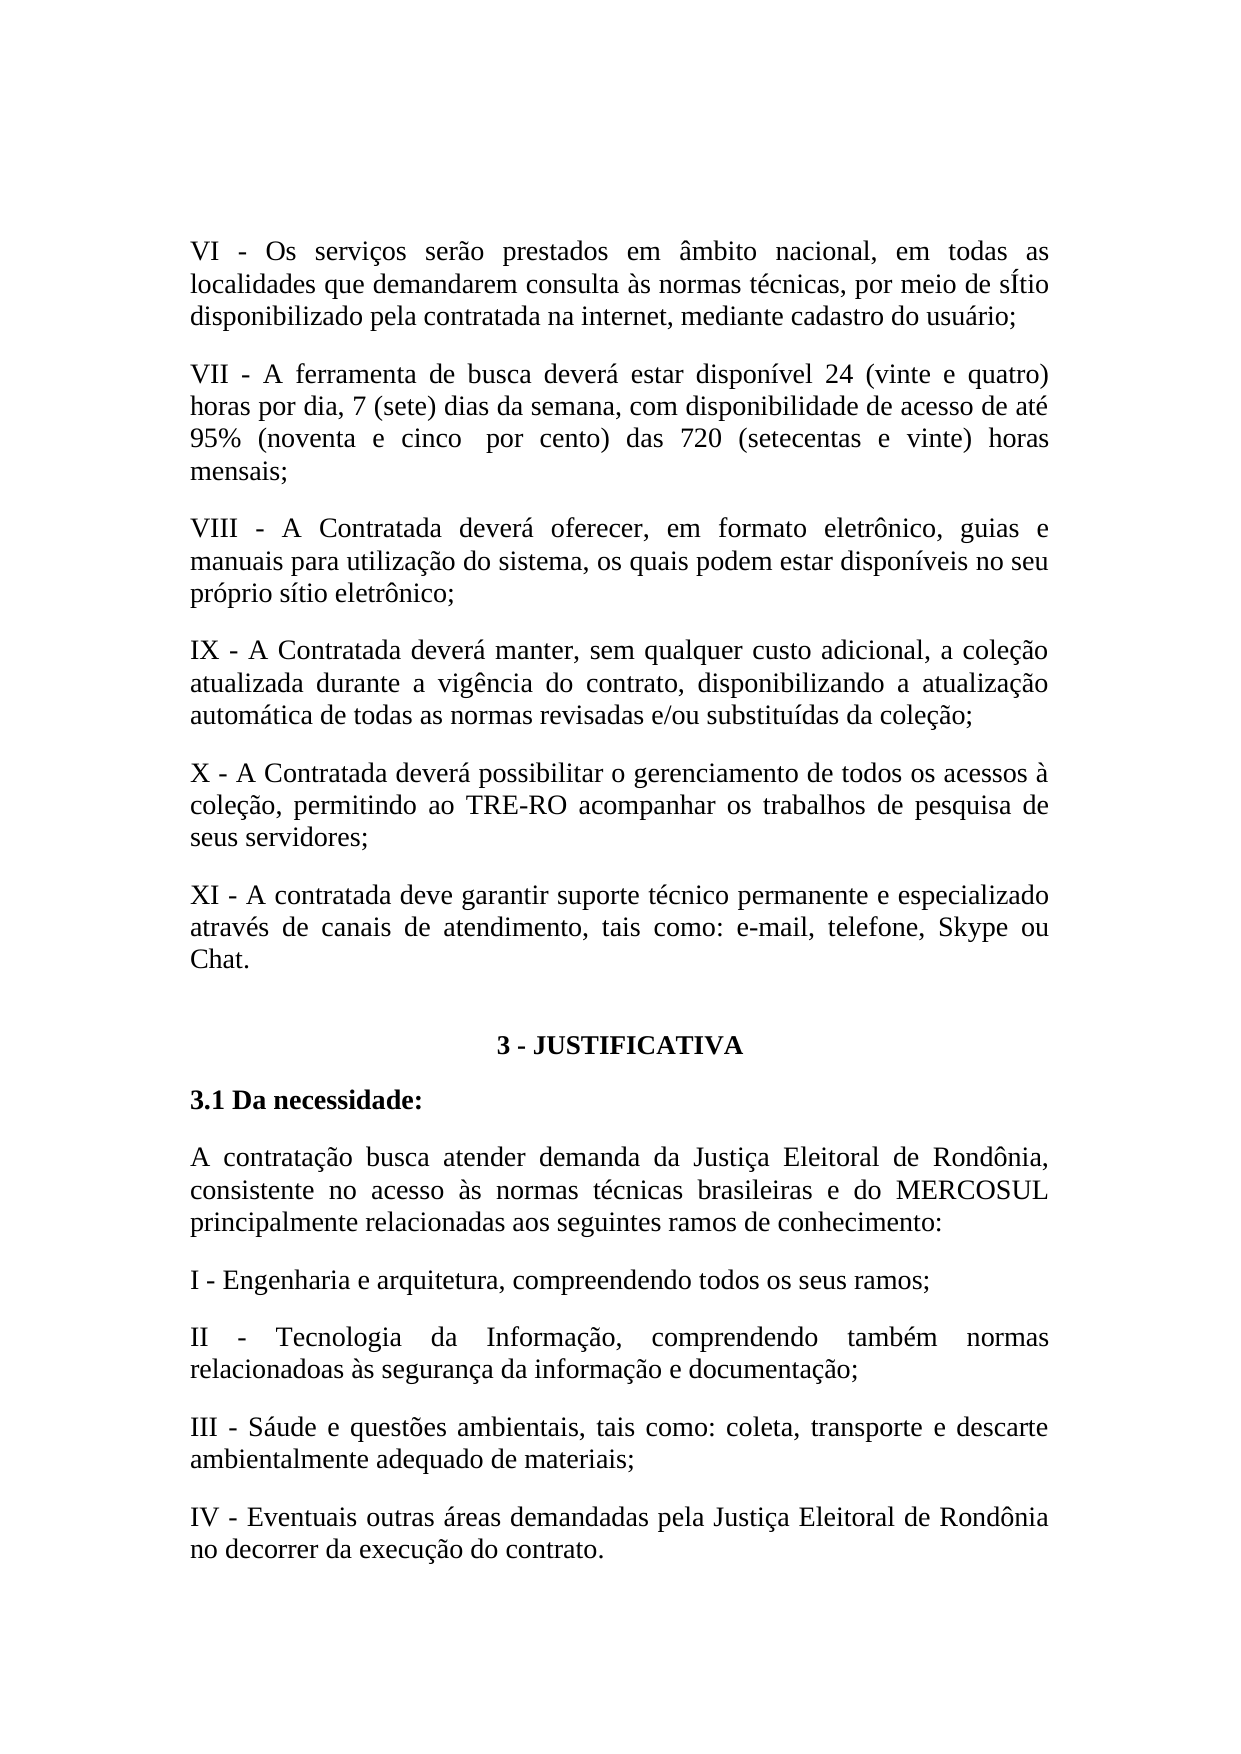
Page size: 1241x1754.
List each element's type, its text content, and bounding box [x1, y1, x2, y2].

text XI - A contratada deve garantir suporte técnico permanente e especializado através de canais de atendimento, tais como: e-mail, telefone, Skype ou Chat. [190, 878, 1051, 975]
text III - Sáude e questões ambientais, tais como: coleta, transporte e descarte ambientalmente adequado de materiais; [190, 1410, 1051, 1475]
text VII - A ferramenta de busca deverá estar disponível 24 (vinte e quatro) horas por dia, 7 (sete) dias da semana, com disponibilidade de acesso de até 95% (noventa e cinco por cento) das 720 (setecentas e vinte) horas mensais; [190, 357, 1051, 486]
text VIII - A Contratada deverá oferecer, em formato eletrônico, guias e manuais para utilização do sistema, os quais podem estar disponíveis no seu próprio sítio eletrônico; [190, 511, 1051, 608]
text A contratação busca atender demanda da Justiça Eleitoral de Rondônia, consistente no acesso às normas técnicas brasileiras e do MERCOSUL principalmente relacionadas aos seguintes ramos de conhecimento: [190, 1141, 1051, 1238]
text I - Engenharia e arquitetura, compreendendo todos os seus ramos; [190, 1263, 1051, 1295]
text IV - Eventuais outras áreas demandadas pela Justiça Eleitoral de Rondônia no decorrer da execução do contrato. [190, 1500, 1051, 1564]
text II - Tecnologia da Informação, comprendendo também normas relacionadoas às segurança da informação e documentação; [190, 1320, 1051, 1385]
text IX - A Contratada deverá manter, sem qualquer custo adicional, a coleção atualizada durante a vigência do contrato, disponibilizando a atualização automática de todas as normas revisadas e/ou substituídas da coleção; [190, 633, 1051, 731]
text X - A Contratada deverá possibilitar o gerenciamento de todos os acessos à coleção, permitindo ao TRE-RO acompanhar os trabalhos de pesquisa de seus servidores; [190, 756, 1051, 853]
text 3.1 Da necessidade: [190, 1083, 1051, 1116]
text VI - Os serviços serão prestados em âmbito nacional, em todas as localidades que demandarem consulta às normas técnicas, por meio de sÍtio disponibilizado pela contratada na internet, mediante cadastro do usuário; [190, 234, 1051, 332]
text 3 - JUSTIFICATIVA [177, 998, 1063, 1060]
